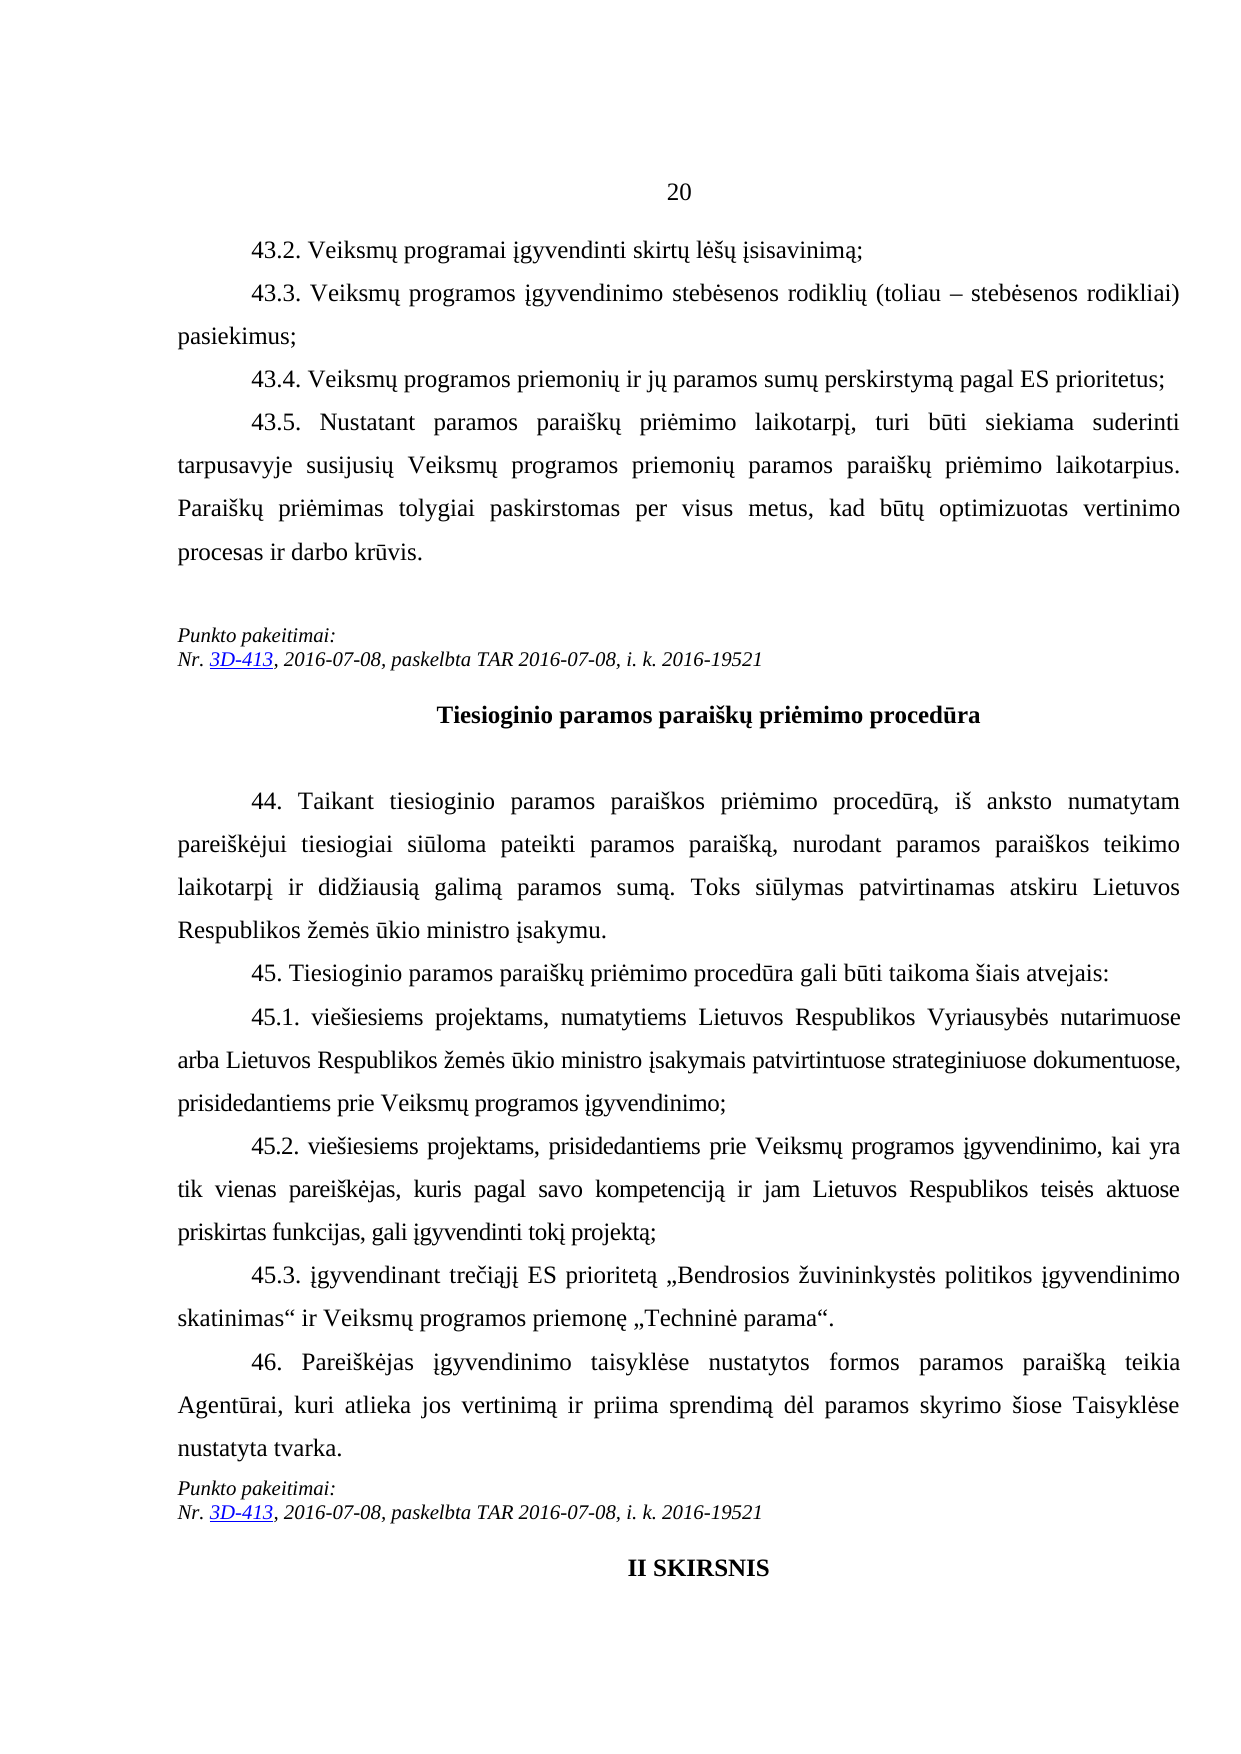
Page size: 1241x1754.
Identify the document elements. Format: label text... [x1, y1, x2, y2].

text Nr. 3D-413, 2016-07-08, paskelbta TAR 2016-07-08, i. k. 2016-19521 [177, 1500, 1181, 1524]
text Nr. 3D-413, 2016-07-08, paskelbta TAR 2016-07-08, i. k. 2016-19521 [177, 647, 1181, 671]
text 43.2. Veiksmų programai įgyvendinti skirtų lėšų įsisavinimą; [177, 235, 1181, 263]
text Tiesioginio paramos paraiškų priėmimo procedūra [177, 700, 1181, 728]
text 44. Taikant tiesioginio paramos paraiškos priėmimo procedūrą, iš anksto numatytam pareiškėjui tiesiogiai siūloma pateikti paramos paraišką, nurodant paramos paraiškos teikimo laikotarpį ir didžiausią galimą paramos sumą. Toks siūlymas patvirtinamas atskiru Lietuvos Respublikos žemės ūkio ministro įsakymu. [177, 786, 1181, 944]
text 46. Pareiškėjas įgyvendinimo taisyklėse nustatytos formos paramos paraišką teikia Agentūrai, kuri atlieka jos vertinimą ir priima sprendimą dėl paramos skyrimo šiose Taisyklėse nustatyta tvarka. [177, 1347, 1181, 1462]
text 43.4. Veiksmų programos priemonių ir jų paramos sumų perskirstymą pagal ES prioritetus; [177, 364, 1181, 393]
text 43.3. Veiksmų programos įgyvendinimo stebėsenos rodiklių (toliau – stebėsenos rodikliai) pasiekimus; [177, 278, 1181, 350]
text II SKIRSNIS [568, 1553, 1181, 1582]
text Punkto pakeitimai: [177, 1476, 1181, 1500]
text 43.5. Nustatant paramos paraiškų priėmimo laikotarpį, turi būti siekiama suderinti tarpusavyje susijusių Veiksmų programos priemonių paramos paraiškų priėmimo laikotarpius. Paraiškų priėmimas tolygiai paskirstomas per visus metus, kad būtų optimizuotas vertinimo procesas ir darbo krūvis. [177, 407, 1181, 565]
text 45.3. įgyvendinant trečiąjį ES prioritetą „Bendrosios žuvininkystės politikos įgyvendinimo skatinimas“ ir Veiksmų programos priemonę „Techninė parama“. [177, 1260, 1181, 1332]
text 45.2. viešiesiems projektams, prisidedantiems prie Veiksmų programos įgyvendinimo, kai yra tik vienas pareiškėjas, kuris pagal savo kompetenciją ir jam Lietuvos Respublikos teisės aktuose priskirtas funkcijas, gali įgyvendinti tokį projektą; [177, 1131, 1181, 1246]
text 45.1. viešiesiems projektams, numatytiems Lietuvos Respublikos Vyriausybės nutarimuose arba Lietuvos Respublikos žemės ūkio ministro įsakymais patvirtintuose strateginiuose dokumentuose, prisidedantiems prie Veiksmų programos įgyvendinimo; [177, 1002, 1181, 1117]
text Punkto pakeitimai: [177, 623, 1181, 647]
text 45. Tiesioginio paramos paraiškų priėmimo procedūra gali būti taikoma šiais atvejais: [177, 958, 1181, 987]
